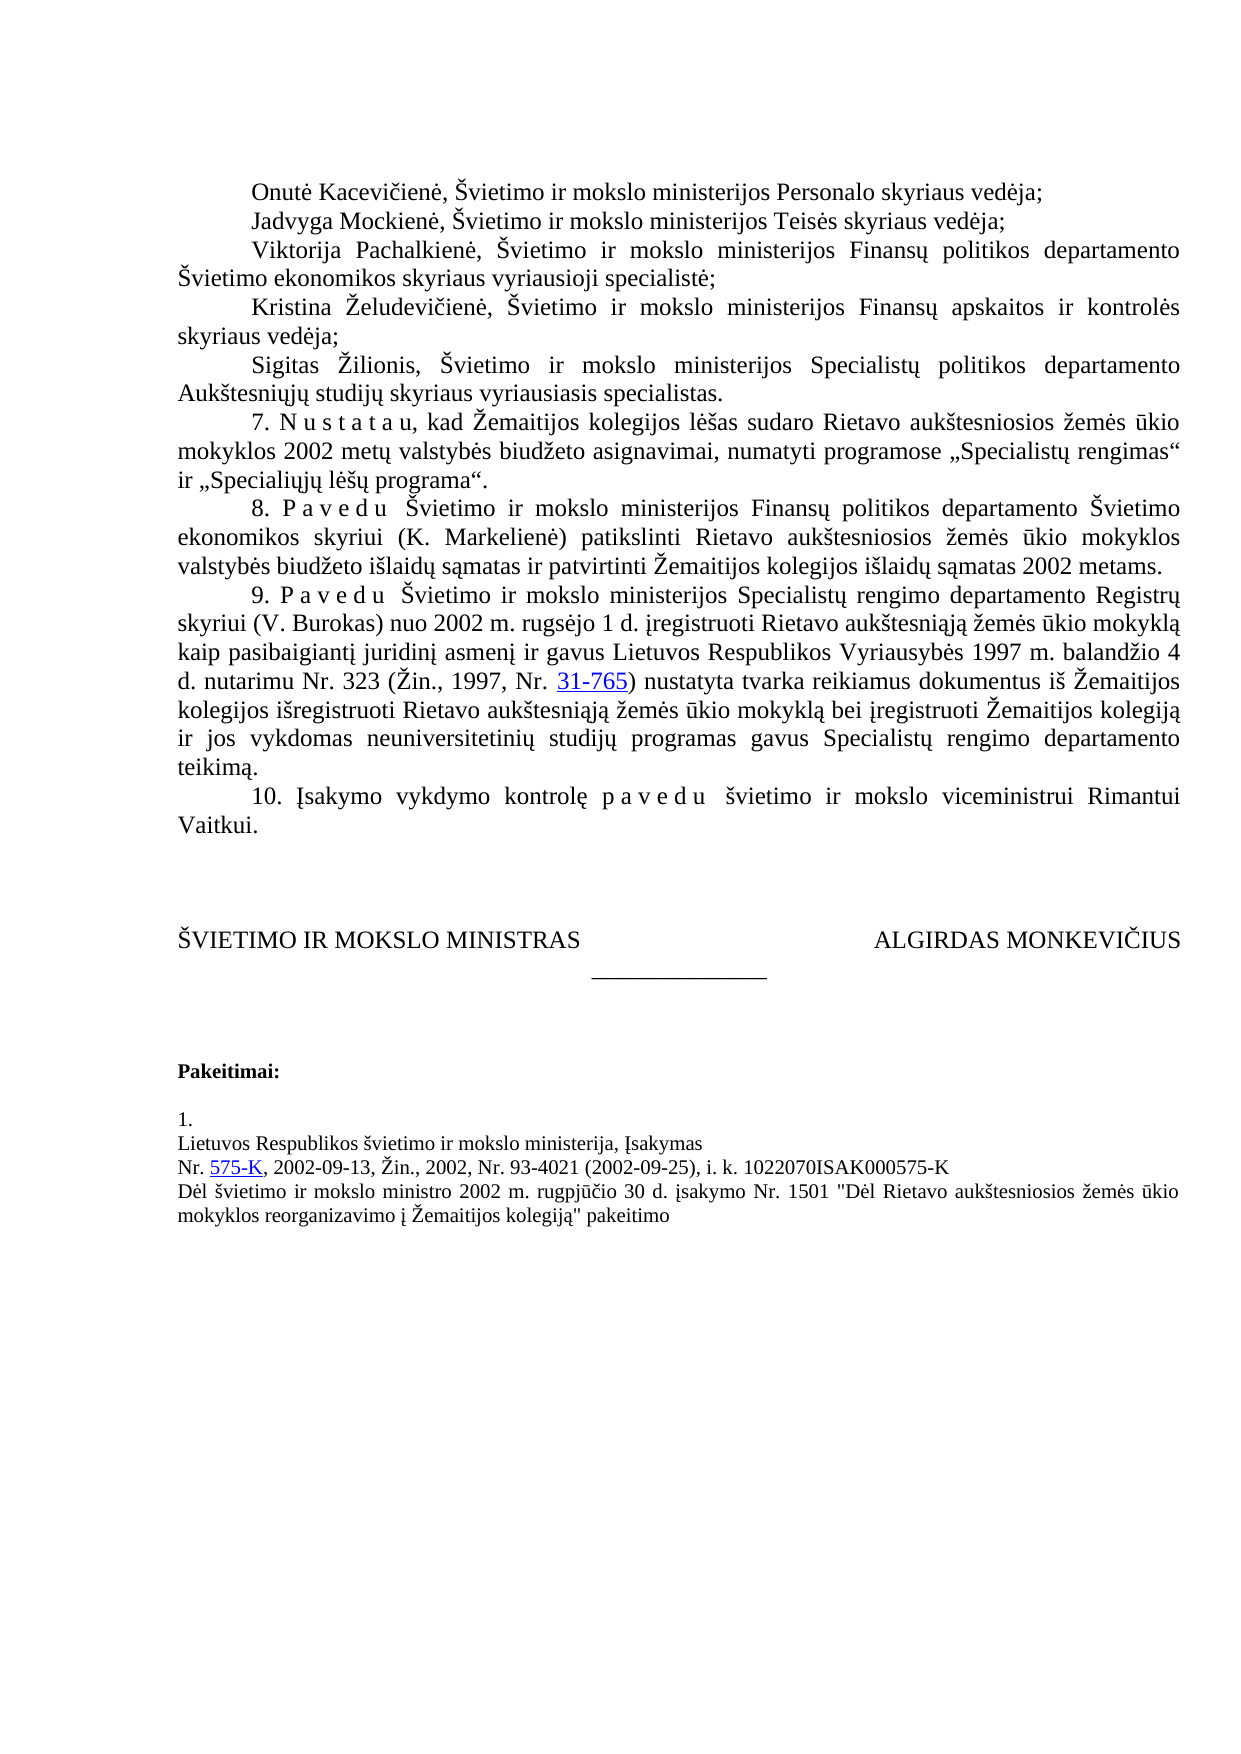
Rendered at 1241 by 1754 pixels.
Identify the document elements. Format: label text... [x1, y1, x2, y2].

text Dėl švietimo ir mokslo ministro 2002 m. rugpjūčio 30 d. įsakymo Nr. 1501 "Dėl Rietavo aukštesniosios žemės ūkio mokyklos reorganizavimo į Žemaitijos kolegiją" pakeitimo [177, 1179, 1181, 1227]
text ŠVIETIMO IR MOKSLO Ministras Algirdas Monkevičius [177, 925, 1181, 953]
text Pakeitimai: [177, 1059, 1181, 1083]
text 7. Nustatau, kad Žemaitijos kolegijos lėšas sudaro Rietavo aukštesniosios žemės ūkio mokyklos 2002 metų valstybės biudžeto asignavimai, numatyti programose „Specialistų rengimas“ ir „Specialiųjų lėšų programa“. [177, 407, 1181, 493]
text Onutė Kacevičienė, Švietimo ir mokslo ministerijos Personalo skyriaus vedėja; [177, 177, 1181, 206]
text Nr. 575-K, 2002-09-13, Žin., 2002, Nr. 93-4021 (2002-09-25), i. k. 1022070ISAK000575-K [177, 1155, 1181, 1179]
text Sigitas Žilionis, Švietimo ir mokslo ministerijos Specialistų politikos departamento Aukštesniųjų studijų skyriaus vyriausiasis specialistas. [177, 350, 1181, 407]
text Jadvyga Mockienė, Švietimo ir mokslo ministerijos Teisės skyriaus vedėja; [177, 206, 1181, 235]
text Kristina Želudevičienė, Švietimo ir mokslo ministerijos Finansų apskaitos ir kontrolės skyriaus vedėja; [177, 292, 1181, 350]
text ______________ [177, 953, 1181, 982]
text 9. Pavedu Švietimo ir mokslo ministerijos Specialistų rengimo departamento Registrų skyriui (V. Burokas) nuo 2002 m. rugsėjo 1 d. įregistruoti Rietavo aukštesniąją žemės ūkio mokyklą kaip pasibaigiantį juridinį asmenį ir gavus Lietuvos Respublikos Vyriausybės 1997 m. balandžio 4 d. nutarimu Nr. 323 (Žin., 1997, Nr. 31-765) nustatyta tvarka reikiamus dokumentus iš Žemaitijos kolegijos išregistruoti Rietavo aukštesniąją žemės ūkio mokyklą bei įregistruoti Žemaitijos kolegiją ir jos vykdomas neuniversitetinių studijų programas gavus Specialistų rengimo departamento teikimą. [177, 580, 1181, 781]
text 10. Įsakymo vykdymo kontrolę pavedu švietimo ir mokslo viceministrui Rimantui Vaitkui. [177, 781, 1181, 838]
text Viktorija Pachalkienė, Švietimo ir mokslo ministerijos Finansų politikos departamento Švietimo ekonomikos skyriaus vyriausioji specialistė; [177, 235, 1181, 292]
text 1. [177, 1107, 1181, 1131]
text Lietuvos Respublikos švietimo ir mokslo ministerija, Įsakymas [177, 1131, 1181, 1155]
text 8. Pavedu Švietimo ir mokslo ministerijos Finansų politikos departamento Švietimo ekonomikos skyriui (K. Markelienė) patikslinti Rietavo aukštesniosios žemės ūkio mokyklos valstybės biudžeto išlaidų sąmatas ir patvirtinti Žemaitijos kolegijos išlaidų sąmatas 2002 metams. [177, 493, 1181, 580]
